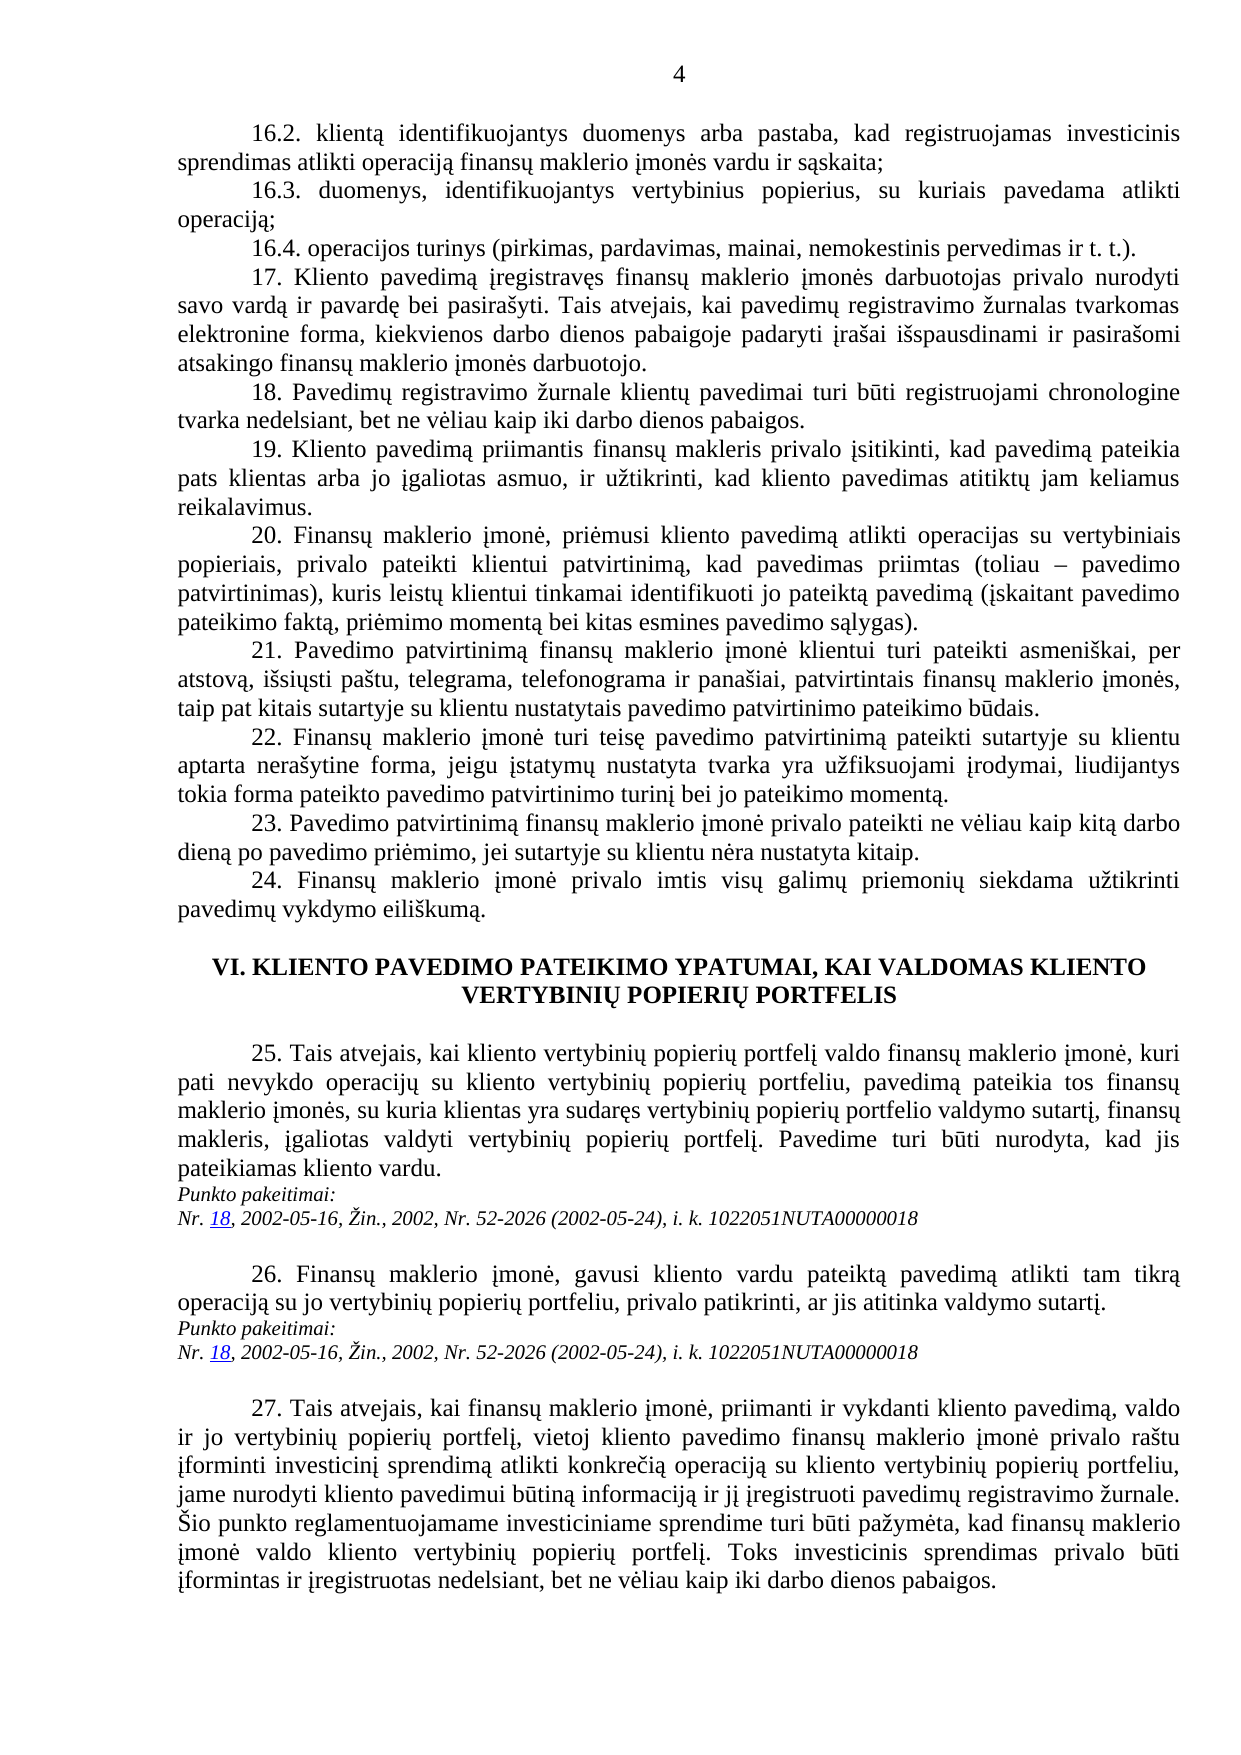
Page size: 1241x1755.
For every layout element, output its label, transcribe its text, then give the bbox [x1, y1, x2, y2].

text 26. Finansų maklerio įmonė, gavusi kliento vardu pateiktą pavedimą atlikti tam tikrą operaciją su jo vertybinių popierių portfeliu, privalo patikrinti, ar jis atitinka valdymo sutartį. [177, 1259, 1181, 1316]
text Punkto pakeitimai: [177, 1316, 1181, 1340]
text 23. Pavedimo patvirtinimą finansų maklerio įmonė privalo pateikti ne vėliau kaip kitą darbo dieną po pavedimo priėmimo, jei sutartyje su klientu nėra nustatyta kitaip. [177, 808, 1181, 866]
text Punkto pakeitimai: [177, 1182, 1181, 1206]
text 17. Kliento pavedimą įregistravęs finansų maklerio įmonės darbuotojas privalo nurodyti savo vardą ir pavardę bei pasirašyti. Tais atvejais, kai pavedimų registravimo žurnalas tvarkomas elektronine forma, kiekvienos darbo dienos pabaigoje padaryti įrašai išspausdinami ir pasirašomi atsakingo finansų maklerio įmonės darbuotojo. [177, 262, 1181, 377]
text 27. Tais atvejais, kai finansų maklerio įmonė, priimanti ir vykdanti kliento pavedimą, valdo ir jo vertybinių popierių portfelį, vietoj kliento pavedimo finansų maklerio įmonė privalo raštu įforminti investicinį sprendimą atlikti konkrečią operaciją su kliento vertybinių popierių portfeliu, jame nurodyti kliento pavedimui būtiną informaciją ir jį įregistruoti pavedimų registravimo žurnale. Šio punkto reglamentuojamame investiciniame sprendime turi būti pažymėta, kad finansų maklerio įmonė valdo kliento vertybinių popierių portfelį. Toks investicinis sprendimas privalo būti įformintas ir įregistruotas nedelsiant, bet ne vėliau kaip iki darbo dienos pabaigos. [177, 1393, 1181, 1594]
text 20. Finansų maklerio įmonė, priėmusi kliento pavedimą atlikti operacijas su vertybiniais popieriais, privalo pateikti klientui patvirtinimą, kad pavedimas priimtas (toliau – pavedimo patvirtinimas), kuris leistų klientui tinkamai identifikuoti jo pateiktą pavedimą (įskaitant pavedimo pateikimo faktą, priėmimo momentą bei kitas esmines pavedimo sąlygas). [177, 521, 1181, 636]
text 21. Pavedimo patvirtinimą finansų maklerio įmonė klientui turi pateikti asmeniškai, per atstovą, išsiųsti paštu, telegrama, telefonograma ir panašiai, patvirtintais finansų maklerio įmonės, taip pat kitais sutartyje su klientu nustatytais pavedimo patvirtinimo pateikimo būdais. [177, 636, 1181, 722]
text VI. KLIENTO PAVEDIMO PATEIKIMO YPATUMAI, KAI VALDOMAS KLIENTO VERTYBINIŲ POPIERIŲ PORTFELIS [177, 952, 1181, 1009]
text Nr. 18, 2002-05-16, Žin., 2002, Nr. 52-2026 (2002-05-24), i. k. 1022051NUTA00000018 [177, 1206, 1181, 1230]
text Nr. 18, 2002-05-16, Žin., 2002, Nr. 52-2026 (2002-05-24), i. k. 1022051NUTA00000018 [177, 1340, 1181, 1364]
text 25. Tais atvejais, kai kliento vertybinių popierių portfelį valdo finansų maklerio įmonė, kuri pati nevykdo operacijų su kliento vertybinių popierių portfeliu, pavedimą pateikia tos finansų maklerio įmonės, su kuria klientas yra sudaręs vertybinių popierių portfelio valdymo sutartį, finansų makleris, įgaliotas valdyti vertybinių popierių portfelį. Pavedime turi būti nurodyta, kad jis pateikiamas kliento vardu. [177, 1038, 1181, 1182]
text 16.4. operacijos turinys (pirkimas, pardavimas, mainai, nemokestinis pervedimas ir t. t.). [177, 233, 1181, 262]
text 24. Finansų maklerio įmonė privalo imtis visų galimų priemonių siekdama užtikrinti pavedimų vykdymo eiliškumą. [177, 866, 1181, 923]
text 22. Finansų maklerio įmonė turi teisę pavedimo patvirtinimą pateikti sutartyje su klientu aptarta nerašytine forma, jeigu įstatymų nustatyta tvarka yra užfiksuojami įrodymai, liudijantys tokia forma pateikto pavedimo patvirtinimo turinį bei jo pateikimo momentą. [177, 722, 1181, 808]
text 16.2. klientą identifikuojantys duomenys arba pastaba, kad registruojamas investicinis sprendimas atlikti operaciją finansų maklerio įmonės vardu ir sąskaita; [177, 118, 1181, 176]
text 19. Kliento pavedimą priimantis finansų makleris privalo įsitikinti, kad pavedimą pateikia pats klientas arba jo įgaliotas asmuo, ir užtikrinti, kad kliento pavedimas atitiktų jam keliamus reikalavimus. [177, 434, 1181, 521]
text 18. Pavedimų registravimo žurnale klientų pavedimai turi būti registruojami chronologine tvarka nedelsiant, bet ne vėliau kaip iki darbo dienos pabaigos. [177, 377, 1181, 434]
text 16.3. duomenys, identifikuojantys vertybinius popierius, su kuriais pavedama atlikti operaciją; [177, 176, 1181, 233]
